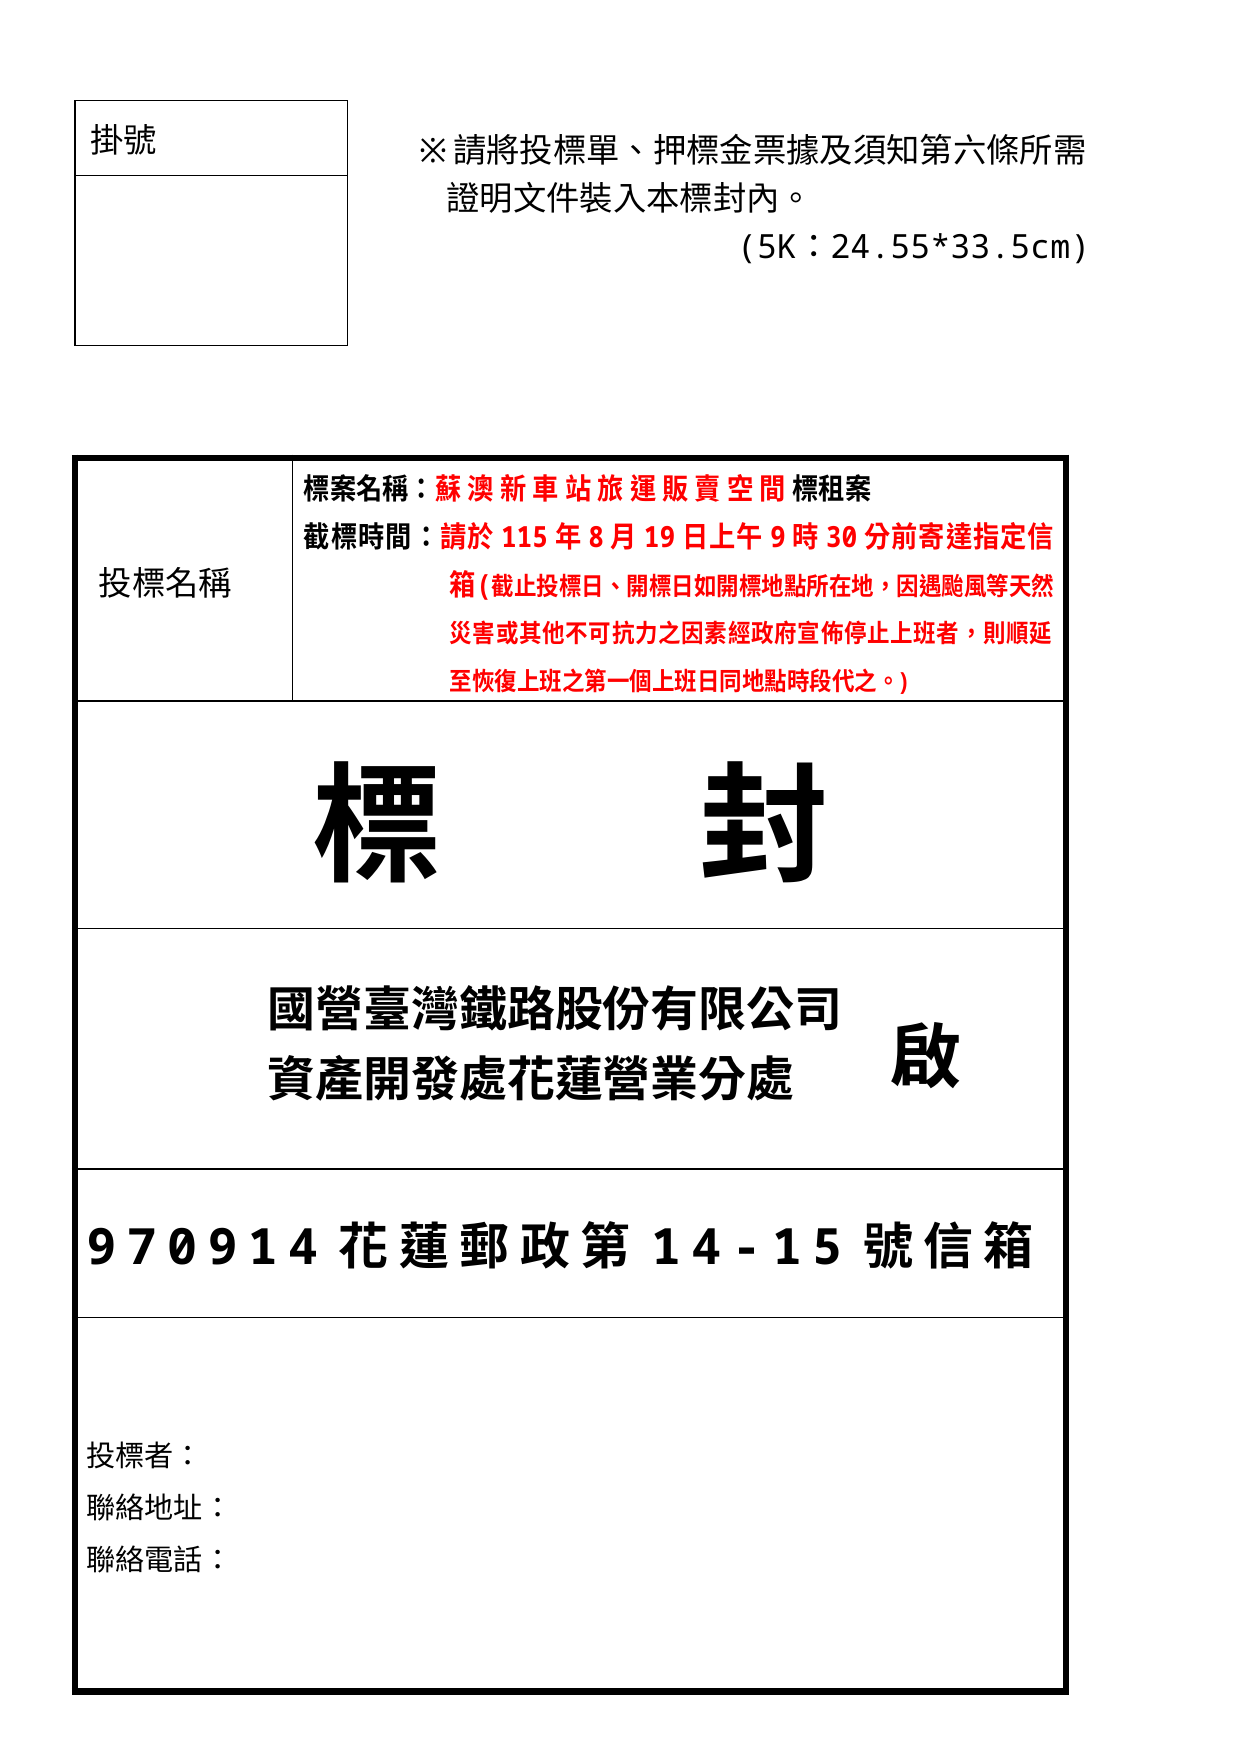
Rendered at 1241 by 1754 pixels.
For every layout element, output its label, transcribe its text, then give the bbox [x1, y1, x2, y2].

table_cell 投標者： 聯絡地址： 聯絡電話： [78, 1318, 1063, 1688]
table_header 掛號 [76, 101, 347, 175]
table_cell 標 封 [78, 702, 1063, 928]
table_header 投標名稱 [78, 461, 292, 700]
table_cell [76, 176, 347, 345]
table_header 標案名稱：蘇澳新車站旅運販賣空間標租案 截標時間：請於115年8月19日上午9時30分前寄達指定信箱(截止投標日、開標日如開標地點所在地，因遇颱風等天然災害或其他不可抗力之因素經政府宣佈停止上班者，則順延至恢復上班之第一個上班日同地點時段代之。) [293, 461, 1063, 700]
text (5K：24.55*33.5cm) [413, 220, 1090, 269]
table_cell 970914花蓮郵政第14-15號信箱 [78, 1170, 1063, 1317]
text ※請將投標單、押標金票據及須知第六條所需 證明文件裝入本標封內。 [413, 124, 1090, 220]
table_cell 國營臺灣鐵路股份有限公司資產開發處花蓮營業分處 啟 [78, 929, 1063, 1168]
